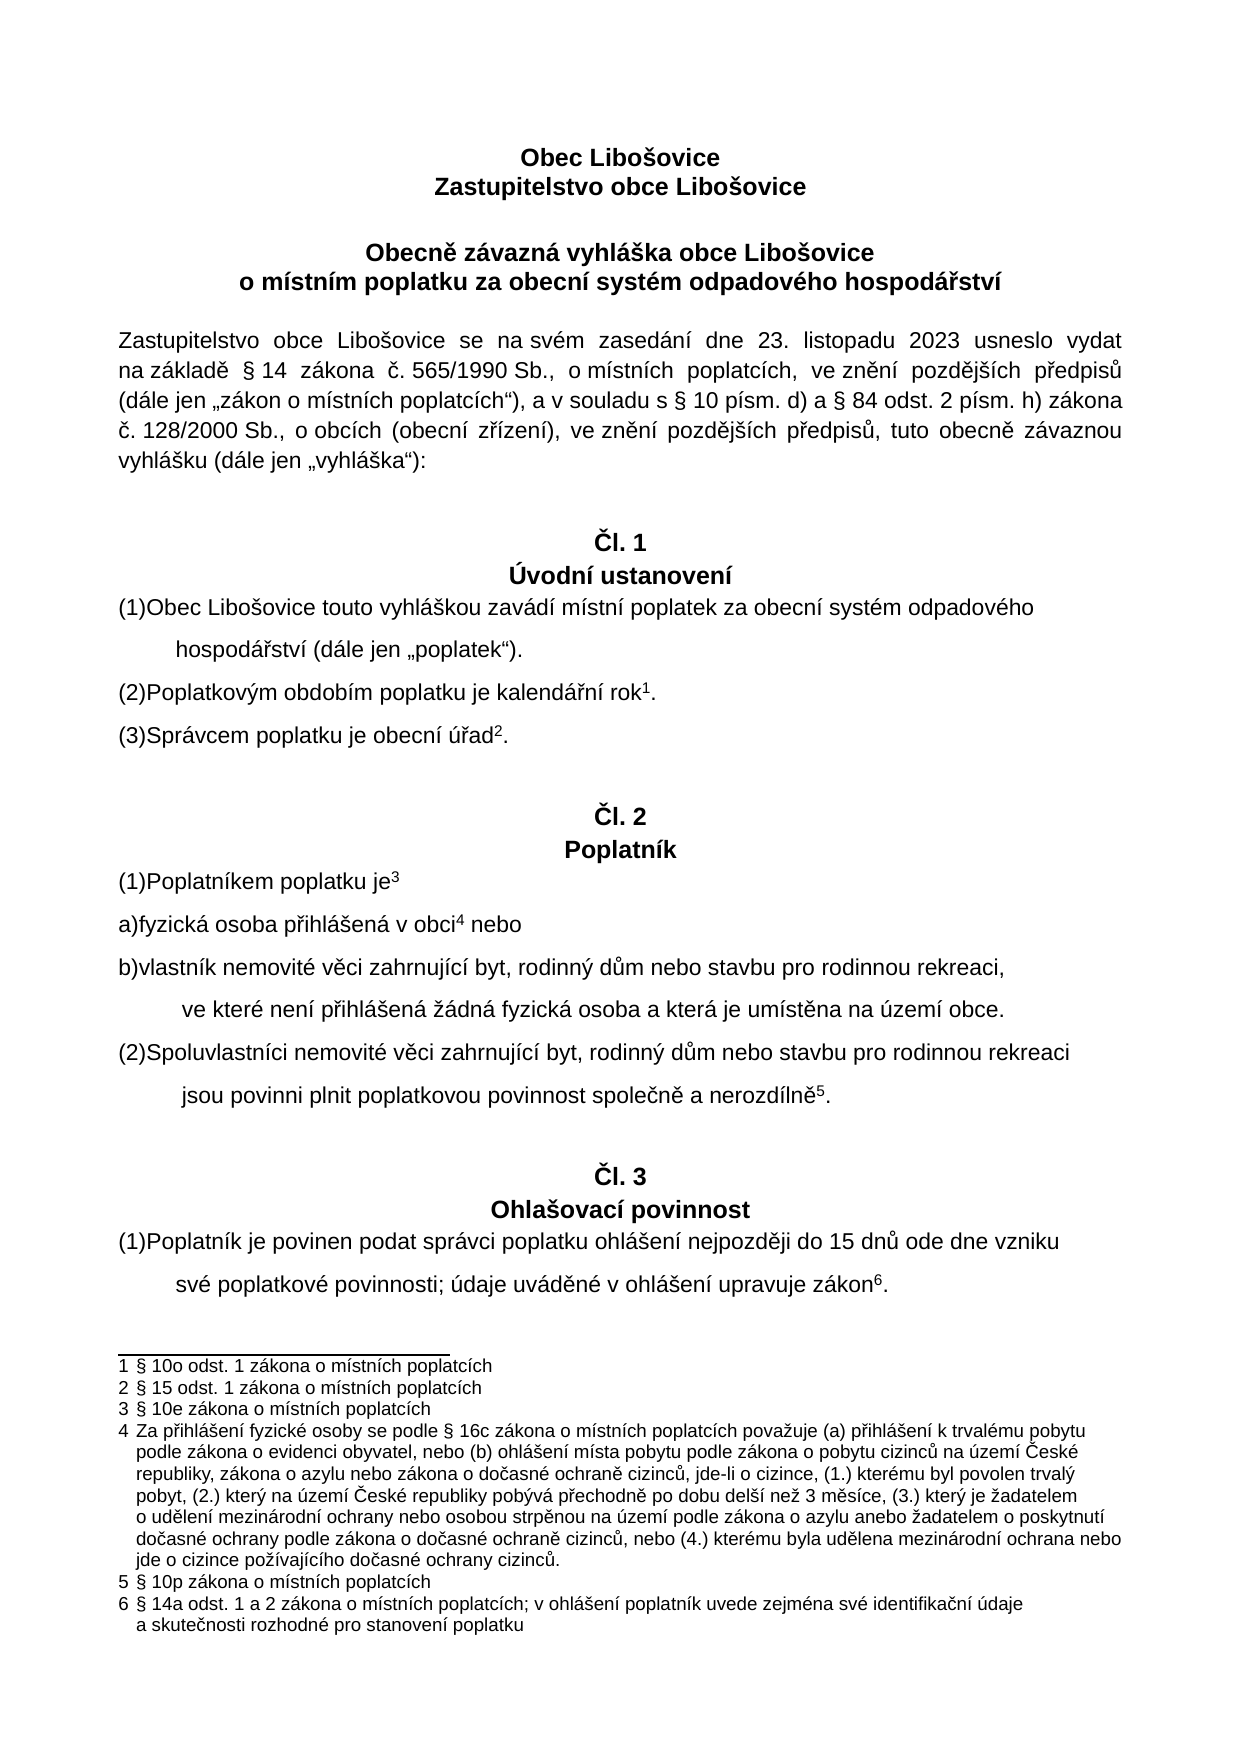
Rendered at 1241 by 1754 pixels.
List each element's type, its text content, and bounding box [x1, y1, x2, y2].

subtitle Čl. 3 Ohlašovací povinnost [118, 1162, 1122, 1224]
subtitle Obecně závazná vyhláška obce Libošovice o místním poplatku za obecní systém odpadového hospodářství [118, 238, 1122, 295]
list Za přihlášení fyzické osoby se podle § 16c zákona o místních poplatcích považuje (a) přihlášení k trvalému pobytu podle zákona o evidenci obyvatel, nebo (b) ohlášení místa pobytu podle zákona o pobytu cizinců na území České republiky, zákona o azylu nebo zákona o dočasné ochraně cizinců, jde-li o cizince, (1.) kterému byl povolen trvalý pobyt, (2.) který na území České republiky pobývá přechodně po dobu delší než 3 měsíce, (3.) který je žadatelem o udělení mezinárodní ochrany nebo osobou strpěnou na území podle zákona o azylu anebo žadatelem o poskytnutí dočasné ochrany podle zákona o dočasné ochraně cizinců, nebo (4.) kterému byla udělena mezinárodní ochrana nebo jde o cizince požívajícího dočasné ochrany cizinců. [118, 1420, 1122, 1571]
text § 10p zákona o místních poplatcích [118, 1571, 1122, 1592]
list Poplatník je povinen podat správci poplatku ohlášení nejpozději do 15 dnů ode dne vzniku [118, 1228, 1122, 1254]
subtitle Čl. 2 Poplatník [118, 802, 1122, 864]
list Spoluvlastníci nemovité věci zahrnující byt, rodinný dům nebo stavbu pro rodinnou rekreaci [118, 1039, 1122, 1065]
list Obec Libošovice touto vyhláškou zavádí místní poplatek za obecní systém odpadového [118, 594, 1122, 620]
subtitle Čl. 1 Úvodní ustanovení [118, 528, 1122, 589]
text Obec Libošovice Zastupitelstvo obce Libošovice [118, 143, 1122, 201]
text Zastupitelstvo obce Libošovice se na svém zasedání dne 23. listopadu 2023 usneslo vydat na základě § 14 zákona č. 565/1990 Sb., o místních poplatcích, ve znění pozdějších předpisů (dále jen „zákon o místních poplatcích“), a v souladu s § 10 písm. d) a § 84 odst. 2 písm. h) zákona č. 128/2000 Sb., o obcích (obecní zřízení), ve znění pozdějších předpisů, tuto obecně závaznou vyhlášku (dále jen „vyhláška“): [118, 327, 1122, 474]
text ve které není přihlášená žádná fyzická osoba a která je umístěna na území obce. [118, 996, 1122, 1023]
list § 10e zákona o místních poplatcích [118, 1398, 1122, 1420]
list Poplatníkem poplatku je [118, 868, 1122, 894]
list vlastník nemovité věci zahrnující byt, rodinný dům nebo stavbu pro rodinnou rekreaci, [118, 953, 1122, 980]
text své poplatkové povinnosti; údaje uváděné v ohlášení upravuje zákon. [118, 1271, 1122, 1297]
list Správcem poplatku je obecní úřad. [118, 722, 1122, 748]
text § 14a odst. 1 a 2 zákona o místních poplatcích; v ohlášení poplatník uvede zejména své identifikační údaje a skutečnosti rozhodné pro stanovení poplatku [118, 1592, 1122, 1635]
text hospodářství (dále jen „poplatek“). [118, 636, 1122, 663]
text jsou povinni plnit poplatkovou povinnost společně a nerozdílně. [118, 1082, 1122, 1108]
list § 15 odst. 1 zákona o místních poplatcích [118, 1377, 1122, 1398]
list fyzická osoba přihlášená v obci nebo [118, 911, 1122, 937]
list Poplatkovým obdobím poplatku je kalendářní rok. [118, 679, 1122, 706]
list § 10o odst. 1 zákona o místních poplatcích [118, 1355, 1122, 1377]
